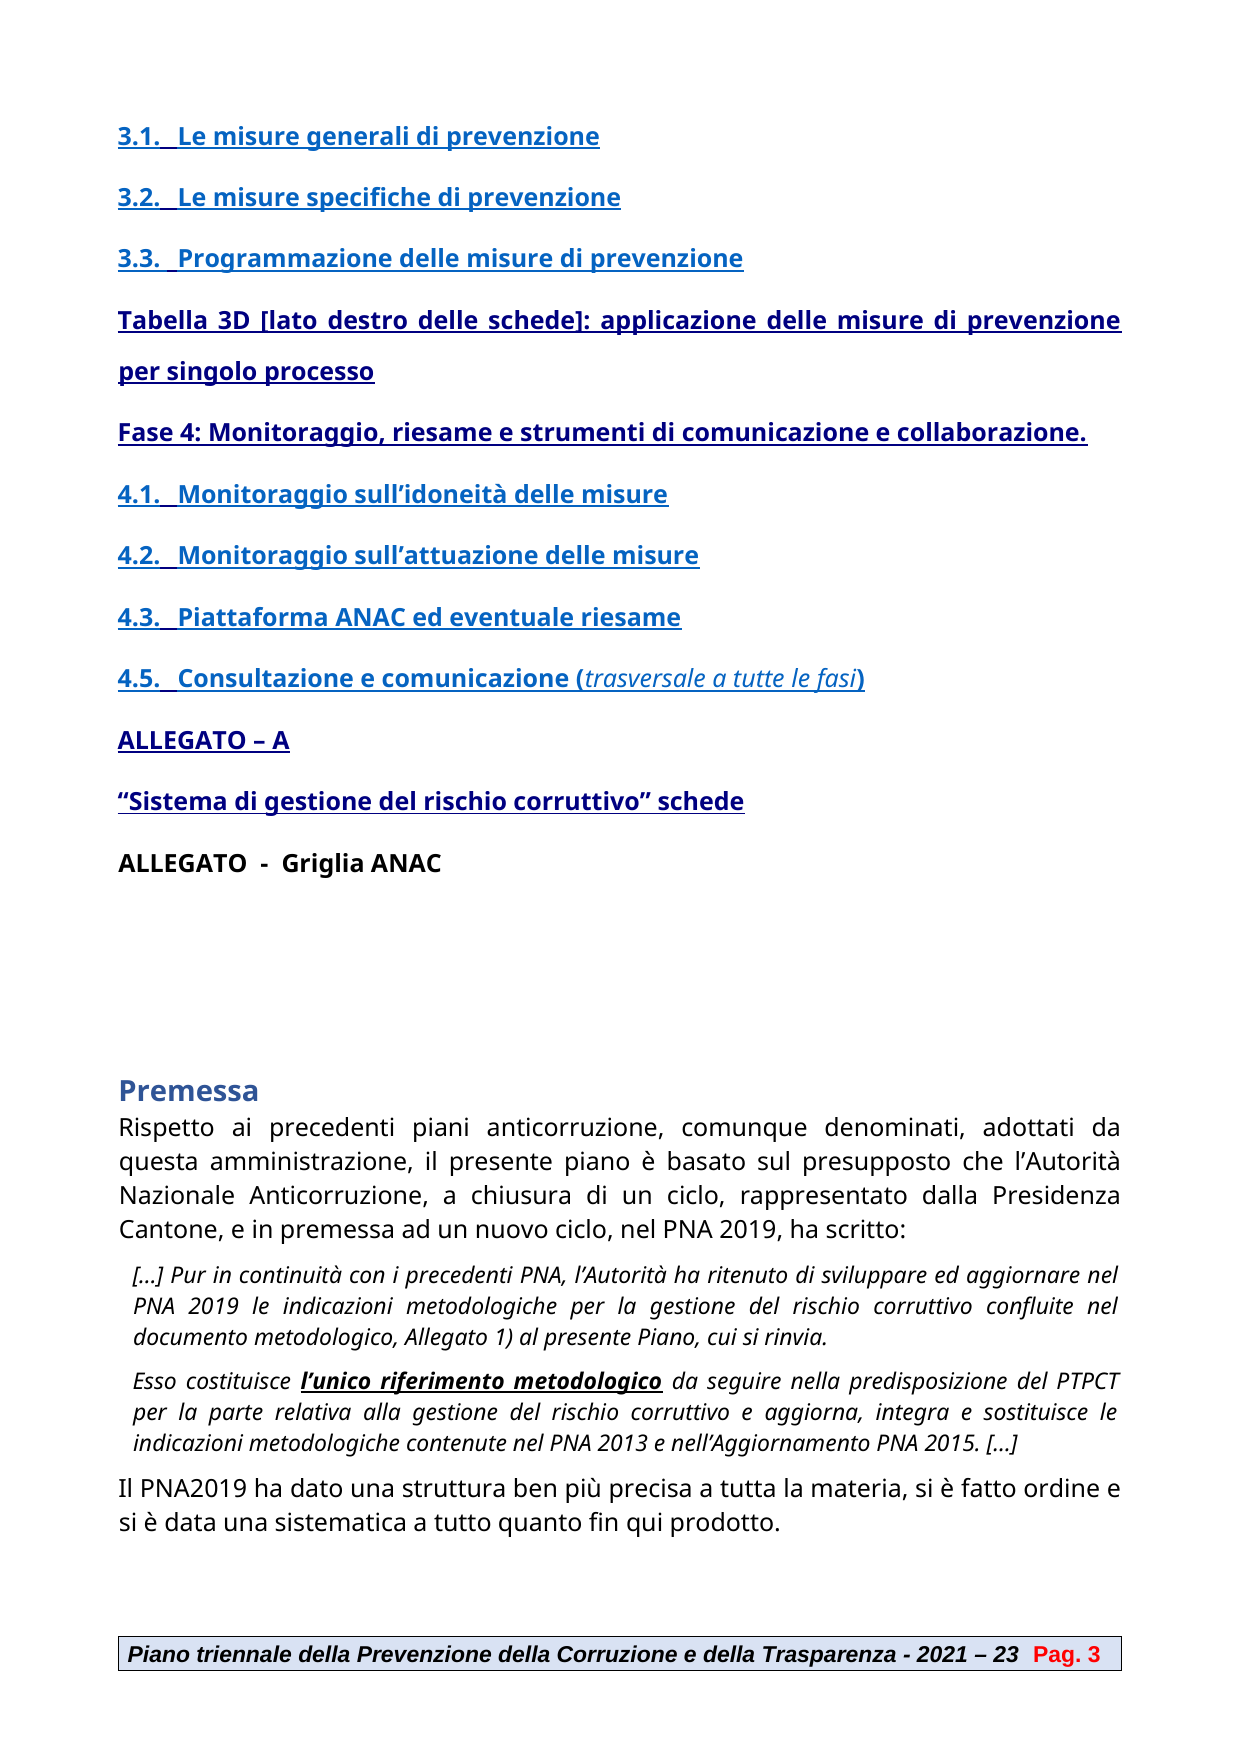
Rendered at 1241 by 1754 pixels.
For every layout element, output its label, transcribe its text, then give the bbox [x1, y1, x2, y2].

text 4.2. Monitoraggio sull’attuazione delle misure [117, 538, 1122, 572]
text Il PNA2019 ha dato una struttura ben più precisa a tutta la materia, si è fatto ordine e si è data una sistematica a tutto quanto fin qui prodotto. [118, 1471, 1122, 1539]
text per singolo processo [117, 332, 1122, 388]
subtitle Premessa [118, 1070, 1122, 1110]
text 4.5. Consultazione e comunicazione (trasversale a tutte le fasi) [117, 661, 1122, 695]
text Rispetto ai precedenti piani anticorruzione, comunque denominati, adottati da questa amministrazione, il presente piano è basato sul presupposto che l’Autorità Nazionale Anticorruzione, a chiusura di un ciclo, rappresentato dalla Presidenza Cantone, e in premessa ad un nuovo ciclo, nel PNA 2019, ha scritto: [118, 1110, 1122, 1246]
text ALLEGATO - Griglia ANAC [118, 845, 1122, 879]
text 3.2. Le misure specifiche di prevenzione [117, 179, 1122, 214]
text ALLEGATO – A [117, 722, 1122, 756]
text Fase 4: Monitoraggio, riesame e strumenti di comunicazione e collaborazione. [117, 415, 1122, 449]
text 3.3. Programmazione delle misure di prevenzione [117, 241, 1122, 275]
text “Sistema di gestione del rischio corruttivo” schede [117, 784, 1122, 818]
text 4.3. Piattaforma ANAC ed eventuale riesame [117, 599, 1122, 633]
text 4.1. Monitoraggio sull’idoneità delle misure [117, 476, 1122, 511]
text Esso costituisce l’unico riferimento metodologico da seguire nella predisposizione del PTPCT per la parte relativa alla gestione del rischio corruttivo e aggiorna, integra e sostituisce le indicazioni metodologiche contenute nel PNA 2013 e nell’Aggiornamento PNA 2015. […] [132, 1365, 1122, 1458]
text […] Pur in continuità con i precedenti PNA, l’Autorità ha ritenuto di sviluppare ed aggiornare nel PNA 2019 le indicazioni metodologiche per la gestione del rischio corruttivo confluite nel documento metodologico, Allegato 1) al presente Piano, cui si rinvia. [132, 1258, 1122, 1352]
text 3.1. Le misure generali di prevenzione [117, 118, 1122, 152]
text Tabella 3D [lato destro delle schede]: applicazione delle misure di prevenzione [117, 302, 1122, 331]
